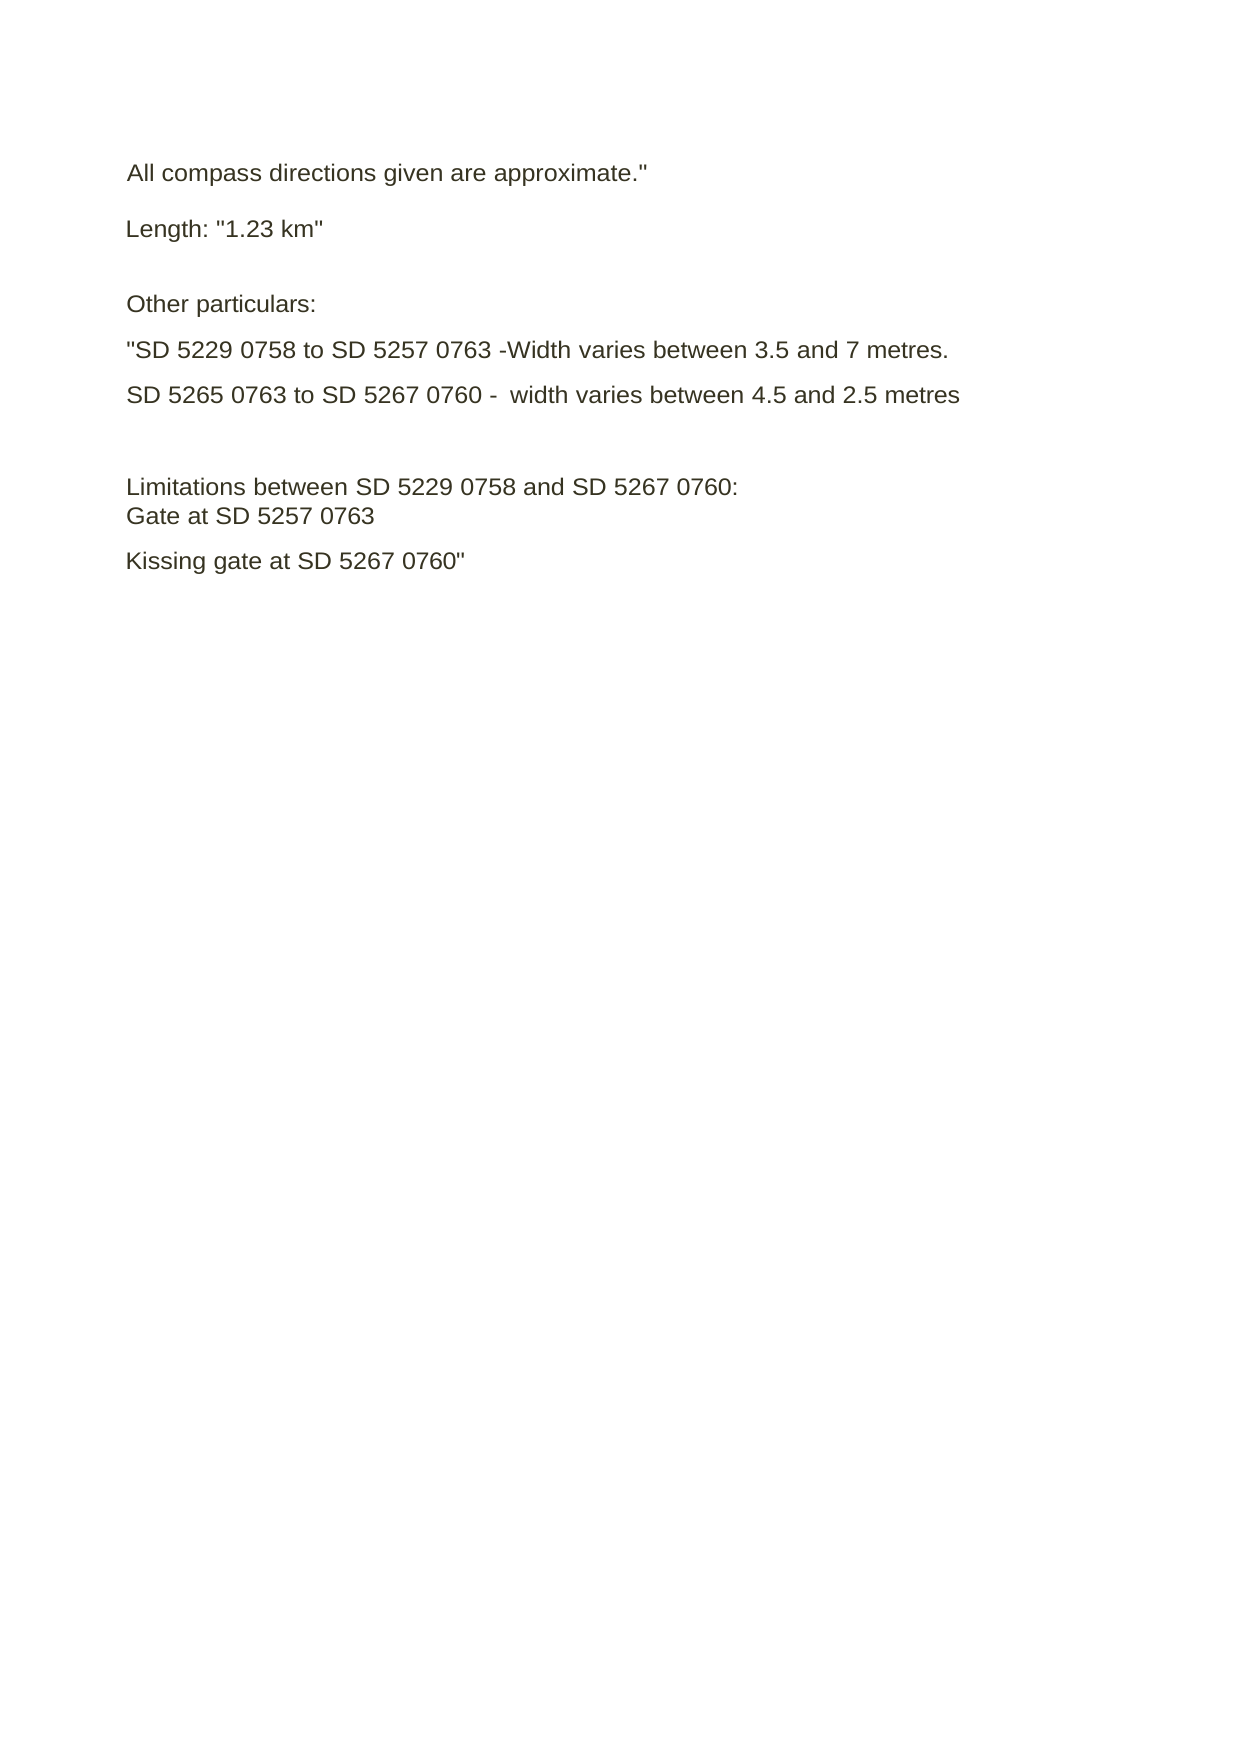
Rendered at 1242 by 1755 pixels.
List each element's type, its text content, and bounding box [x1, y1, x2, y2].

text Other particulars: [126, 290, 1242, 317]
text "SD 5229 0758 to SD 5257 0763 -Width varies between 3.5 and 7 metres. [126, 336, 1242, 363]
text SD 5265 0763 to SD 5267 0760 - width varies between 4.5 and 2.5 metres [126, 381, 1242, 409]
text Gate at SD 5257 0763 [126, 502, 1242, 529]
text Limitations between SD 5229 0758 and SD 5267 0760: [126, 473, 1242, 501]
text Kissing gate at SD 5267 0760" [125, 547, 1242, 575]
text All compass directions given are approximate." Length: "1.23 km" [125, 158, 722, 243]
